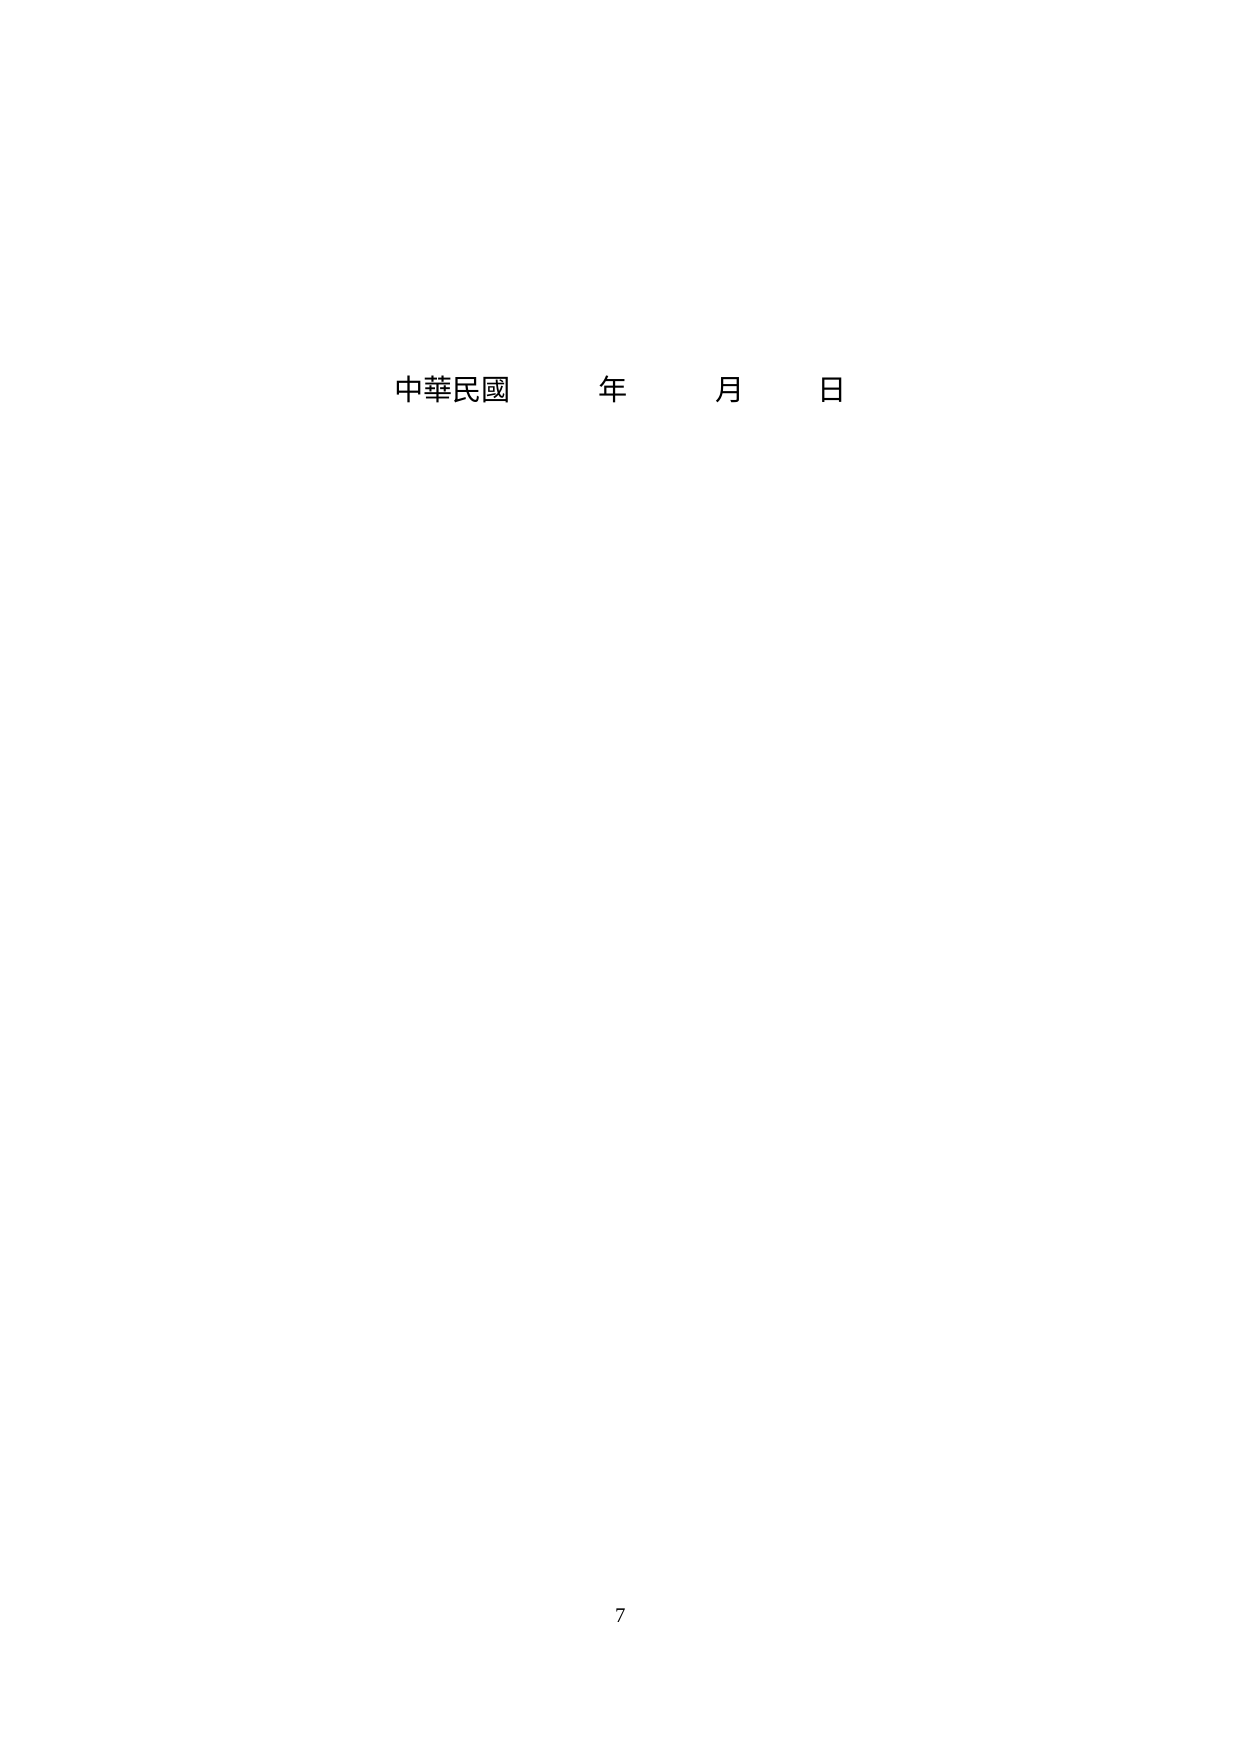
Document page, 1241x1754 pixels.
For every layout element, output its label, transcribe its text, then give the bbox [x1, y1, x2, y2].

text 中華民國 年 月 日 [118, 346, 1122, 408]
